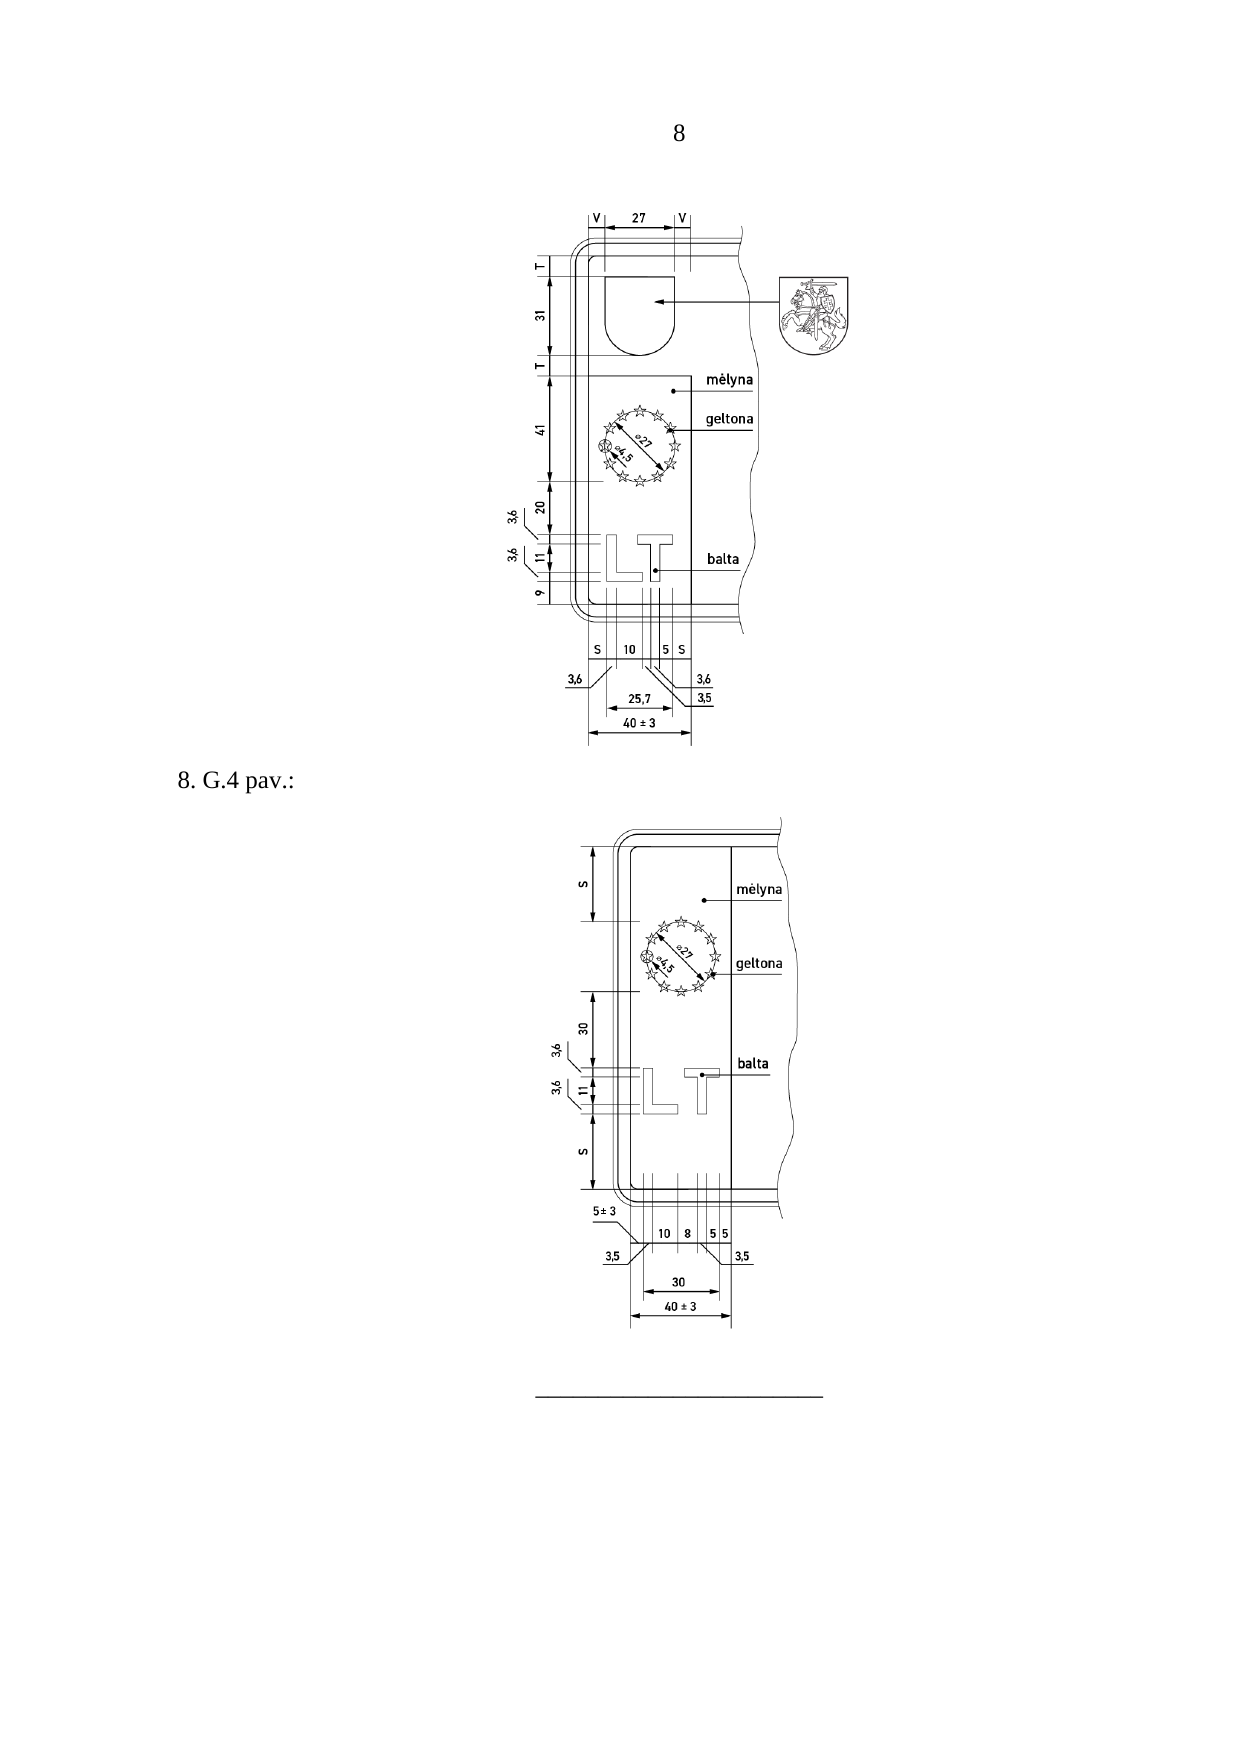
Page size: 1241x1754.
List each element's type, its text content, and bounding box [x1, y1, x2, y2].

text 8. G.4 pav.: [177, 765, 1181, 793]
text ––––––––––––––––––––––– [177, 1380, 1181, 1409]
